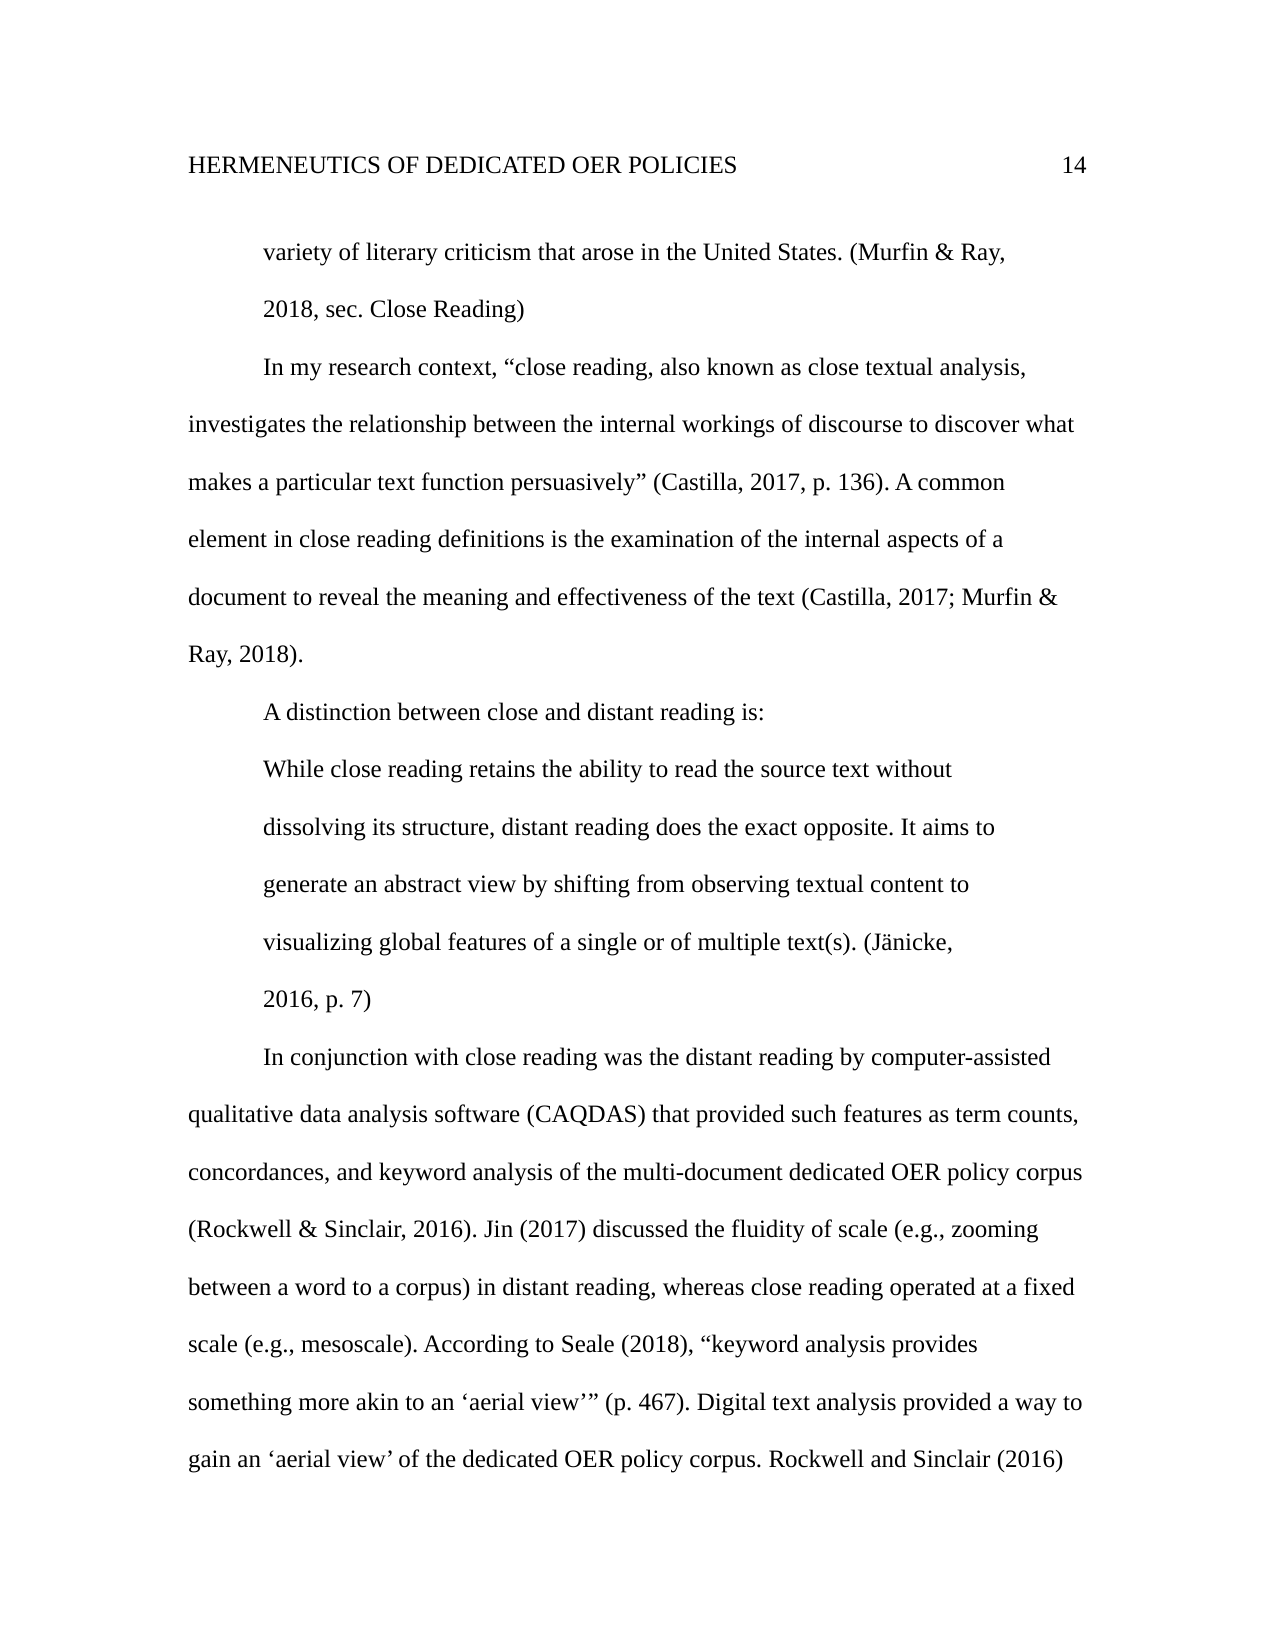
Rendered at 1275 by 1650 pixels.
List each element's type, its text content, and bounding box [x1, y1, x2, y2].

text In my research context, “close reading, also known as close textual analysis, investigates the relationship between the internal workings of discourse to discover what makes a particular text function persuasively” (Castilla, 2017, p. 136). A common element in close reading definitions is the examination of the internal aspects of a document to reveal the meaning and effectiveness of the text (Castilla, 2017; Murfin & Ray, 2018). [188, 352, 1087, 668]
text variety of literary criticism that arose in the United States. (Murfin & Ray, 2018, sec. Close Reading) [263, 237, 1012, 323]
text In conjunction with close reading was the distant reading by computer-assisted qualitative data analysis software (CAQDAS) that provided such features as term counts, concordances, and keyword analysis of the multi-document dedicated OER policy corpus (Rockwell & Sinclair, 2016). Jin (2017) discussed the fluidity of scale (e.g., zooming between a word to a corpus) in distant reading, whereas close reading operated at a fixed scale (e.g., mesoscale). According to Seale (2018), “keyword analysis provides something more akin to an ‘aerial view’” (p. 467). Digital text analysis provided a way to gain an ‘aerial view’ of the dedicated OER policy corpus. Rockwell and Sinclair (2016) [188, 1042, 1087, 1473]
text While close reading retains the ability to read the source text without dissolving its structure, distant reading does the exact opposite. It aims to generate an abstract view by shifting from observing textual content to visualizing global features of a single or of multiple text(s). (Jänicke, 2016, p. 7) [263, 754, 1012, 1013]
text A distinction between close and distant reading is: [188, 697, 1087, 726]
